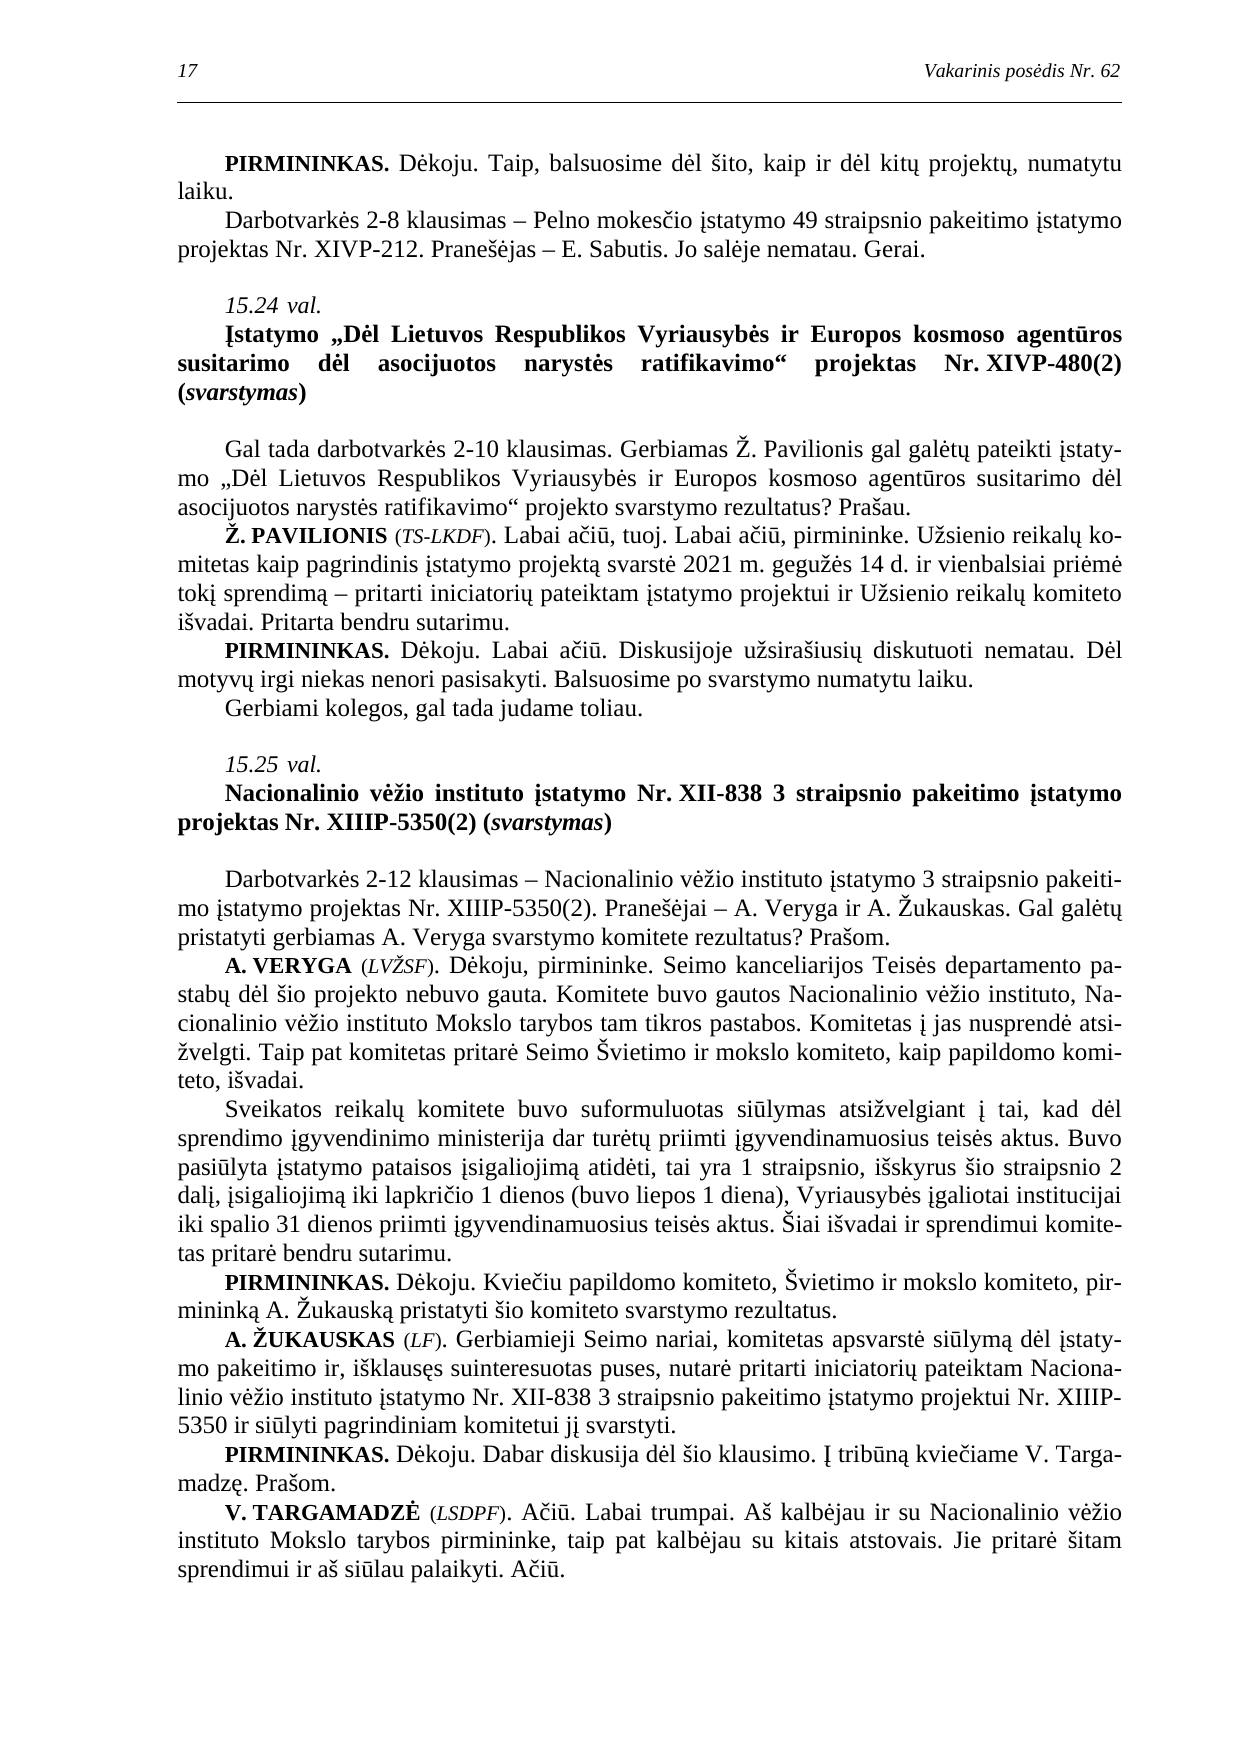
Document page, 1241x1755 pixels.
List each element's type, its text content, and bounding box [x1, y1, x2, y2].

text Ger­bia­mi ko­le­gos, gal ta­da ju­da­me to­liau. [177, 693, 1122, 722]
text Dar­bo­tvarkės 2-12 klau­si­mas – Na­cio­na­li­nio vė­žio ins­ti­tu­to įsta­ty­mo 3 straips­nio pa­kei­ti­mo įsta­ty­mo pro­jek­tas Nr. XIIIP-5350(2). Pra­ne­šė­jai – A. Ve­ry­ga ir A. Žu­kaus­kas. Gal ga­lė­tų pri­sta­ty­ti ger­bia­mas A. Ve­ry­ga svars­ty­mo ko­mi­te­te re­zul­ta­tus? Pra­šom. [177, 864, 1122, 950]
text A. VERYGA (LVŽSF). Dė­ko­ju, pir­mi­nin­ke. Sei­mo kan­ce­lia­ri­jos Tei­sės de­par­ta­men­to pa­sta­bų dėl šio pro­jek­to ne­bu­vo gau­ta. Ko­mi­te­te bu­vo gau­tos Na­cio­na­li­nio vė­žio ins­ti­tu­to, Na­cio­na­li­nio vė­žio ins­ti­tu­to Moks­lo ta­ry­bos tam tik­ros pa­sta­bos. Ko­mi­te­tas į jas nu­spren­dė at­si­žvelg­ti. Taip pat ko­mi­te­tas pri­ta­rė Sei­mo Švie­ti­mo ir moks­lo ko­mi­te­to, kaip pa­pil­do­mo ko­mi­te­to, iš­va­dai. [177, 950, 1122, 1094]
text Svei­ka­tos rei­ka­lų ko­mi­te­te bu­vo su­for­mu­luo­tas siū­ly­mas at­si­žvel­giant į tai, kad dėl spren­di­mo įgy­ven­di­ni­mo mi­nis­te­ri­ja dar tu­rė­tų pri­im­ti įgy­ven­di­na­muo­sius tei­sės ak­tus. Bu­vo pa­siū­ly­ta įsta­ty­mo pa­tai­sos įsi­ga­lio­ji­mą ati­dė­ti, tai yra 1 straips­nio, iš­sky­rus šio straips­nio 2 da­lį, įsi­ga­lio­ji­mą iki lap­kri­čio 1 die­nos (bu­vo lie­pos 1 die­na), Vy­riau­sy­bės įga­lio­tai ins­ti­tu­ci­jai iki spa­lio 31 die­nos pri­im­ti įgy­ven­di­na­muo­sius tei­sės ak­tus. Šiai iš­va­dai ir spren­di­mui ko­mi­te­tas pri­ta­rė ben­dru su­ta­ri­mu. [177, 1094, 1122, 1267]
text Ž. PAVILIONIS (TS-LKDF). La­bai ačiū, tuoj. La­bai ačiū, pir­mi­nin­ke. Už­sie­nio rei­ka­lų ko­mi­te­tas kaip pa­grin­di­nis įsta­ty­mo pro­jek­tą svars­tė 2021 m. ge­gu­žės 14 d. ir vien­bal­siai pri­ėmė to­kį spren­di­mą – pri­tar­ti ini­cia­to­rių pa­teik­tam įsta­ty­mo pro­jek­tui ir Už­sie­nio rei­ka­lų ko­mi­te­to iš­va­dai. Pri­tar­ta ben­dru su­ta­ri­mu. [177, 520, 1122, 635]
text 15.24 val. [224, 291, 1122, 319]
text V. TARGAMADZĖ (LSDPF). Ačiū. La­bai trum­pai. Aš kal­bė­jau ir su Na­cio­na­li­nio vė­žio ins­ti­tu­to Moks­lo ta­ry­bos pir­mi­nin­ke, taip pat kal­bė­jau su ki­tais at­sto­vais. Jie pri­ta­rė ši­tam spren­di­mui ir aš siū­lau pa­lai­ky­ti. Ačiū. [177, 1497, 1122, 1583]
text 15.25 val. [224, 750, 1122, 778]
text PIRMININKAS. Dė­ko­ju. Kvie­čiu pa­pil­do­mo ko­mi­te­to, Švie­ti­mo ir moks­lo ko­mi­te­to, pir­mi­nin­ką A. Žu­kaus­ką pri­sta­ty­ti šio ko­mi­te­to svars­ty­mo re­zul­ta­tus. [177, 1267, 1122, 1324]
text A. ŽUKAUSKAS (LF). Ger­bia­mie­ji Sei­mo na­riai, ko­mi­te­tas ap­svars­tė siū­ly­mą dėl įsta­ty­mo pa­kei­ti­mo ir, iš­klau­sęs su­in­te­re­suo­tas pu­ses, nu­ta­rė pri­tar­ti ini­cia­to­rių pa­teik­tam Na­cio­na­li­nio vė­žio ins­ti­tu­to įsta­ty­mo Nr. XII-838 3 straips­nio pa­kei­ti­mo įsta­ty­mo pro­jek­tui Nr. XIIIP-5350 ir siū­ly­ti pa­grin­di­niam ko­mi­te­tui jį svars­ty­ti. [177, 1324, 1122, 1439]
text PIRMININKAS. Dė­ko­ju. Da­bar dis­ku­si­ja dėl šio klau­si­mo. Į tri­bū­ną kvie­čia­me V. Tar­ga­ma­dzę. Pra­šom. [177, 1439, 1122, 1497]
text PIRMININKAS. Dė­ko­ju. La­bai ačiū. Dis­ku­si­jo­je už­si­ra­šiu­sių dis­ku­tuo­ti ne­ma­tau. Dėl mo­ty­vų ir­gi nie­kas ne­no­ri pa­si­sa­ky­ti. Bal­suo­si­me po svars­ty­mo nu­ma­ty­tu lai­ku. [177, 635, 1122, 693]
text Gal ta­da dar­bo­tvarkės 2-10 klau­si­mas. Ger­bia­mas Ž. Pa­vi­lio­nis gal ga­lė­tų pa­teik­ti įsta­ty­mo „Dėl Lie­tu­vos Res­pub­li­kos Vy­riau­sy­bės ir Eu­ro­pos kos­mo­so agen­tū­ros su­si­ta­ri­mo dėl aso­ci­juo­tos na­rys­tės ra­ti­fi­ka­vi­mo“ pro­jek­to svars­ty­mo re­zul­ta­tus? Pra­šau. [177, 434, 1122, 520]
text Įsta­ty­mo „Dėl Lie­tu­vos Res­pub­li­kos Vy­riau­sy­bės ir Eu­ro­pos kos­mo­so agen­tū­ros susi­ta­ri­mo dėl aso­ci­juo­tos na­rys­tės ra­ti­fi­ka­vi­mo“ pro­jek­tas Nr. XIVP-480(2) (svarstymas) [177, 319, 1122, 405]
text Na­cio­na­li­nio vė­žio ins­ti­tu­to įsta­ty­mo Nr. XII-838 3 straips­nio pa­kei­ti­mo įsta­ty­mo pro­jek­tas Nr. XIIIP-5350(2) (svars­ty­mas) [177, 778, 1122, 835]
text Dar­bo­tvarkės 2-8 klau­si­mas – Pel­no mo­kes­čio įsta­ty­mo 49 straips­nio pa­kei­ti­mo įsta­ty­mo pro­jek­tas Nr. XIVP-212. Pra­ne­šė­jas – E. Sa­bu­tis. Jo sa­lė­je ne­ma­tau. Ge­rai. [177, 205, 1122, 263]
text PIRMININKAS. Dė­ko­ju. Taip, bal­suo­si­me dėl ši­to, kaip ir dėl ki­tų pro­jek­tų, nu­ma­ty­tu lai­ku. [177, 148, 1122, 205]
